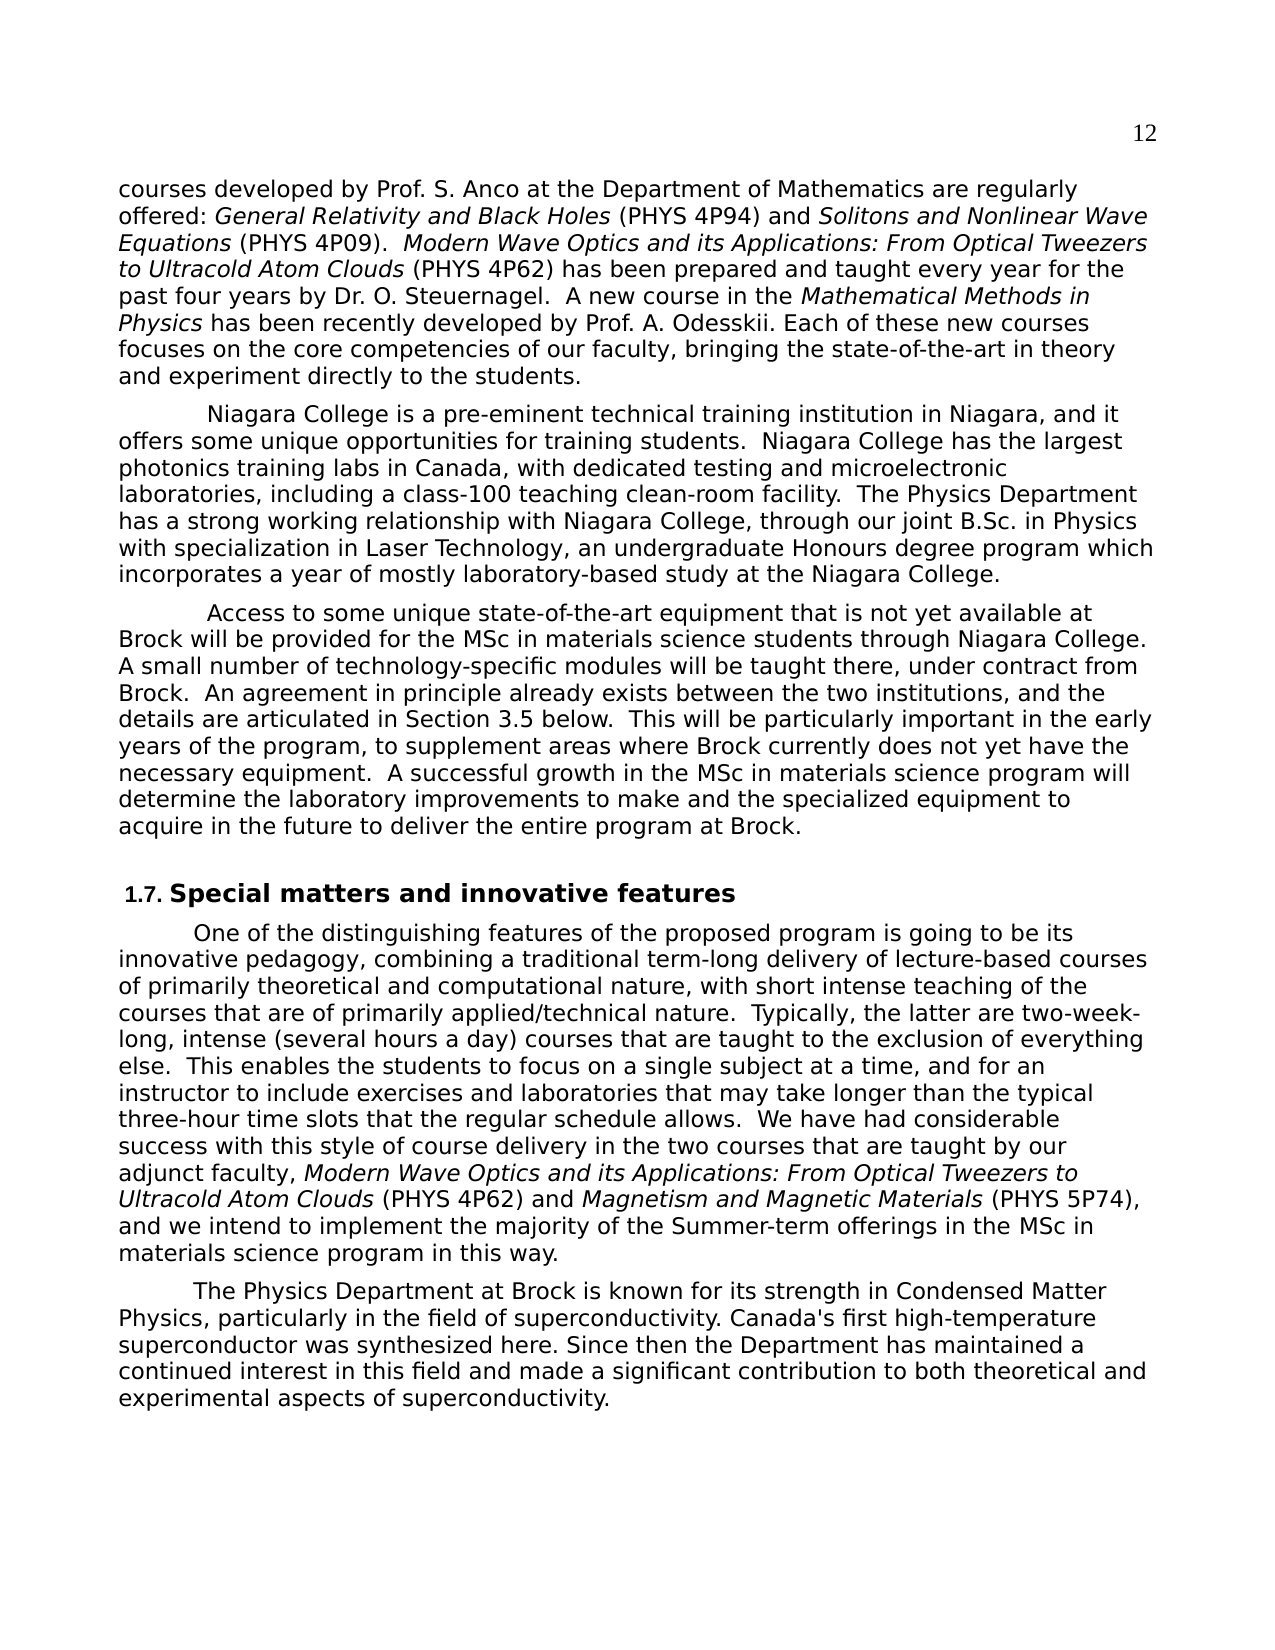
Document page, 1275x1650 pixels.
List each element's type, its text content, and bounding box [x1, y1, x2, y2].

text One of the distinguishing features of the proposed program is going to be its innovative pedagogy, combining a traditional term-long delivery of lecture-based courses of primarily theoretical and computational nature, with short intense teaching of the courses that are of primarily applied/technical nature. Typically, the latter are two-week-long, intense (several hours a day) courses that are taught to the exclusion of everything else. This enables the students to focus on a single subject at a time, and for an instructor to include exercises and laboratories that may take longer than the typical three-hour time slots that the regular schedule allows. We have had considerable success with this style of course delivery in the two courses that are taught by our adjunct faculty, Modern Wave Optics and its Applications: From Optical Tweezers to Ultracold Atom Clouds (PHYS 4P62) and Magnetism and Magnetic Materials (PHYS 5P74), and we intend to implement the majority of the Summer-term offerings in the MSc in materials science program in this way. [118, 920, 1157, 1267]
text courses developed by Prof. S. Anco at the Department of Mathematics are regularly offered: General Relativity and Black Holes (PHYS 4P94) and Solitons and Nonlinear Wave Equations (PHYS 4P09). Modern Wave Optics and its Applications: From Optical Tweezers to Ultracold Atom Clouds (PHYS 4P62) has been prepared and taught every year for the past four years by Dr. O. Steuernagel. A new course in the Mathematical Methods in Physics has been recently developed by Prof. A. Odesskii. Each of these new courses focuses on the core competencies of our faculty, bringing the state-of-the-art in theory and experiment directly to the students. [118, 176, 1157, 390]
text Access to some unique state-of-the-art equipment that is not yet available at Brock will be provided for the MSc in materials science students through Niagara College. A small number of technology-specific modules will be taught there, under contract from Brock. An agreement in principle already exists between the two institutions, and the details are articulated in Section 3.5 below. This will be particularly important in the early years of the program, to supplement areas where Brock currently does not yet have the necessary equipment. A successful growth in the MSc in materials science program will determine the laboratory improvements to make and the specialized equipment to acquire in the future to deliver the entire program at Brock. [118, 600, 1157, 867]
subtitle Special matters and innovative features [118, 879, 1157, 908]
text The Physics Department at Brock is known for its strength in Condensed Matter Physics, particularly in the field of superconductivity. Canada's first high-temperature superconductor was synthesized here. Since then the Department has maintained a continued interest in this field and made a significant contribution to both theoretical and experimental aspects of superconductivity. [118, 1278, 1157, 1412]
text Niagara College is a pre-eminent technical training institution in Niagara, and it offers some unique opportunities for training students. Niagara College has the largest photonics training labs in Canada, with dedicated testing and microelectronic laboratories, including a class-100 teaching clean-room facility. The Physics Department has a strong working relationship with Niagara College, through our joint B.Sc. in Physics with specialization in Laser Technology, an undergraduate Honours degree program which incorporates a year of mostly laboratory-based study at the Niagara College. [118, 401, 1157, 588]
